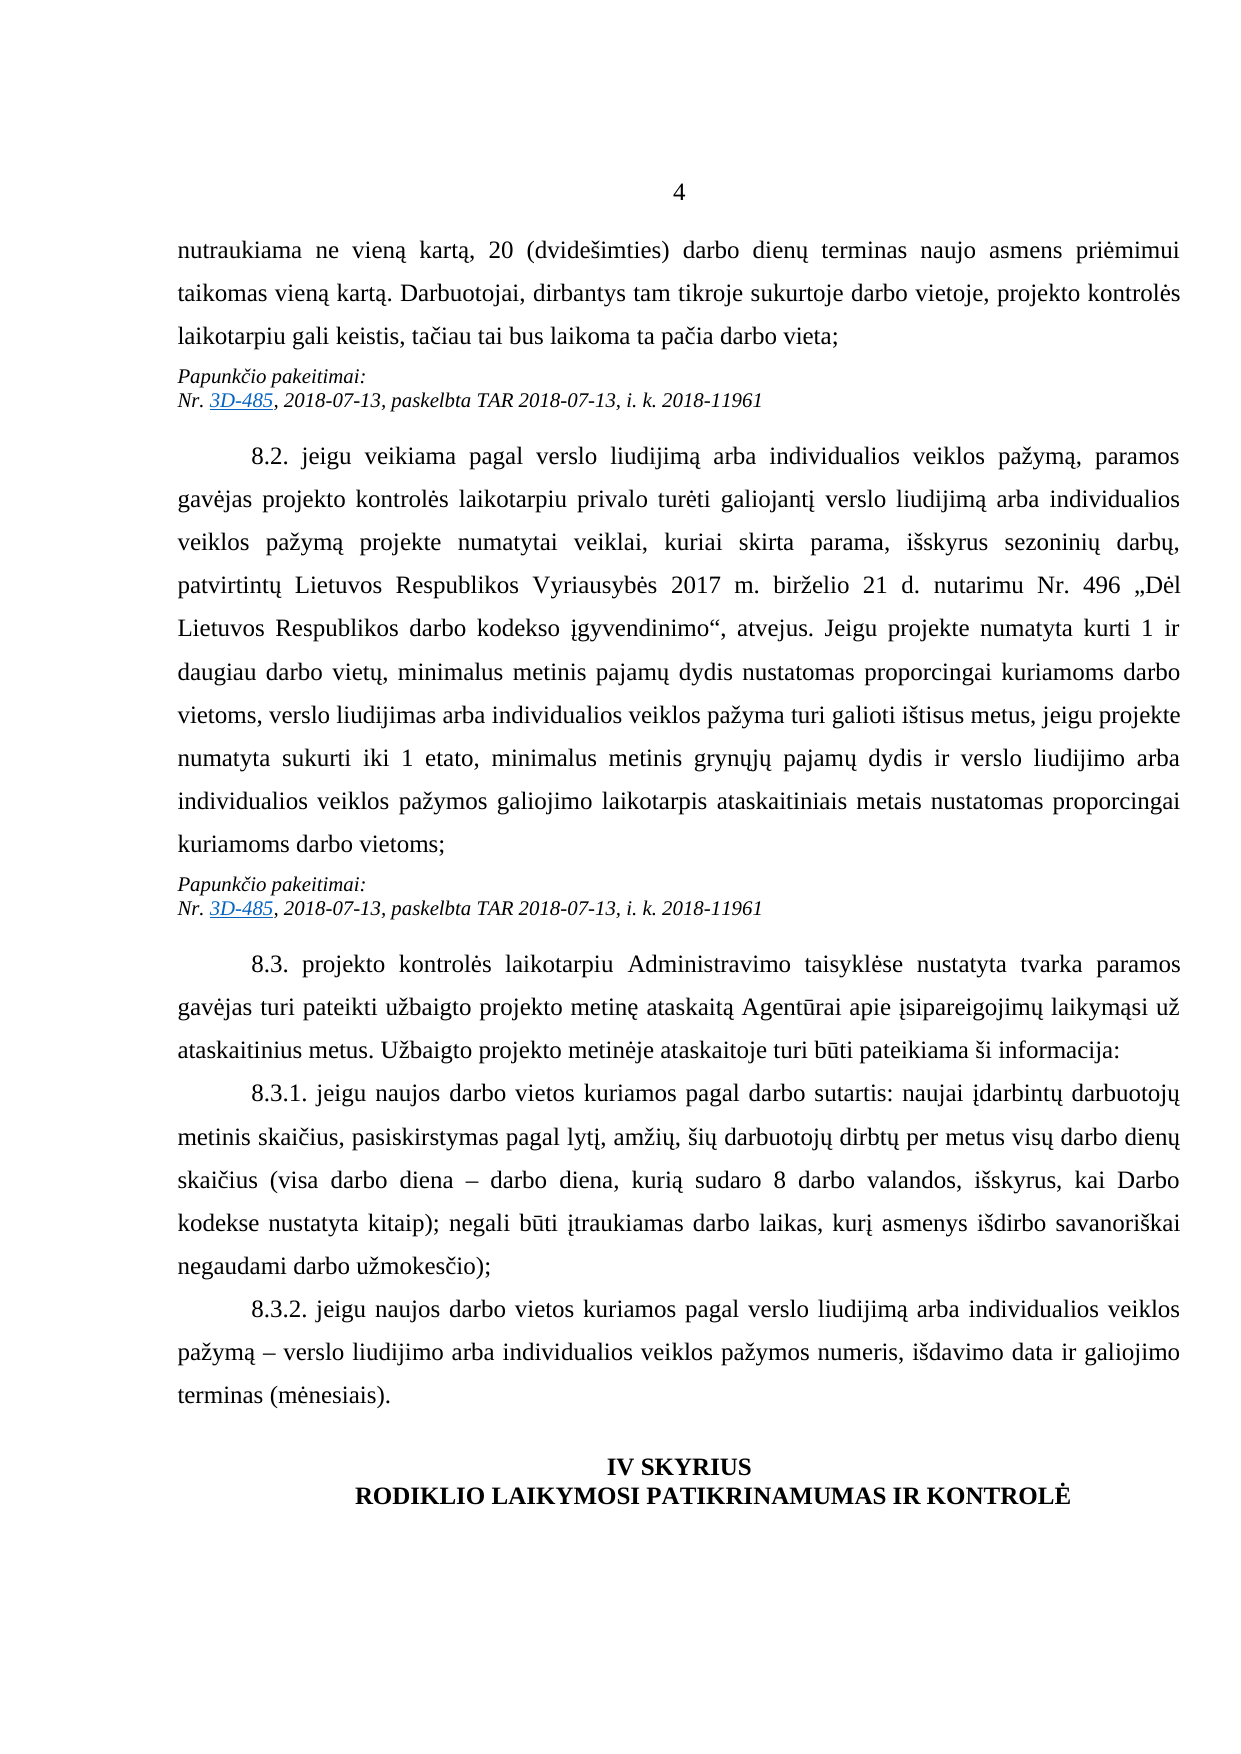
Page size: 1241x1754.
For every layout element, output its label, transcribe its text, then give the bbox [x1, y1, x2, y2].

text IV SKYRIUS [177, 1452, 1181, 1481]
text 8.3.2. jeigu naujos darbo vietos kuriamos pagal verslo liudijimą arba individualios veiklos pažymą – verslo liudijimo arba individualios veiklos pažymos numeris, išdavimo data ir galiojimo terminas (mėnesiais). [177, 1294, 1181, 1409]
text 8.2. jeigu veikiama pagal verslo liudijimą arba individualios veiklos pažymą, paramos gavėjas projekto kontrolės laikotarpiu privalo turėti galiojantį verslo liudijimą arba individualios veiklos pažymą projekte numatytai veiklai, kuriai skirta parama, išskyrus sezoninių darbų, patvirtintų Lietuvos Respublikos Vyriausybės 2017 m. birželio 21 d. nutarimu Nr. 496 „Dėl Lietuvos Respublikos darbo kodekso įgyvendinimo“, atvejus. Jeigu projekte numatyta kurti 1 ir daugiau darbo vietų, minimalus metinis pajamų dydis nustatomas proporcingai kuriamoms darbo vietoms, verslo liudijimas arba individualios veiklos pažyma turi galioti ištisus metus, jeigu projekte numatyta sukurti iki 1 etato, minimalus metinis grynųjų pajamų dydis ir verslo liudijimo arba individualios veiklos pažymos galiojimo laikotarpis ataskaitiniais metais nustatomas proporcingai kuriamoms darbo vietoms; [177, 441, 1181, 858]
text RODIKLIO LAIKYMOSI PATIKRINAMUMAS IR KONTROLĖ [177, 1481, 1181, 1510]
text nutraukiama ne vieną kartą, 20 (dvidešimties) darbo dienų terminas naujo asmens priėmimui taikomas vieną kartą. Darbuotojai, dirbantys tam tikroje sukurtoje darbo vietoje, projekto kontrolės laikotarpiu gali keistis, tačiau tai bus laikoma ta pačia darbo vieta; [177, 235, 1181, 350]
text 8.3. projekto kontrolės laikotarpiu Administravimo taisyklėse nustatyta tvarka paramos gavėjas turi pateikti užbaigto projekto metinę ataskaitą Agentūrai apie įsipareigojimų laikymąsi už ataskaitinius metus. Užbaigto projekto metinėje ataskaitoje turi būti pateikiama ši informacija: [177, 949, 1181, 1064]
text Papunkčio pakeitimai: [177, 872, 1181, 896]
text Nr. 3D-485, 2018-07-13, paskelbta TAR 2018-07-13, i. k. 2018-11961 [177, 896, 1181, 920]
text Nr. 3D-485, 2018-07-13, paskelbta TAR 2018-07-13, i. k. 2018-11961 [177, 388, 1181, 412]
text Papunkčio pakeitimai: [177, 364, 1181, 388]
text 8.3.1. jeigu naujos darbo vietos kuriamos pagal darbo sutartis: naujai įdarbintų darbuotojų metinis skaičius, pasiskirstymas pagal lytį, amžių, šių darbuotojų dirbtų per metus visų darbo dienų skaičius (visa darbo diena – darbo diena, kurią sudaro 8 darbo valandos, išskyrus, kai Darbo kodekse nustatyta kitaip); negali būti įtraukiamas darbo laikas, kurį asmenys išdirbo savanoriškai negaudami darbo užmokesčio); [177, 1078, 1181, 1280]
